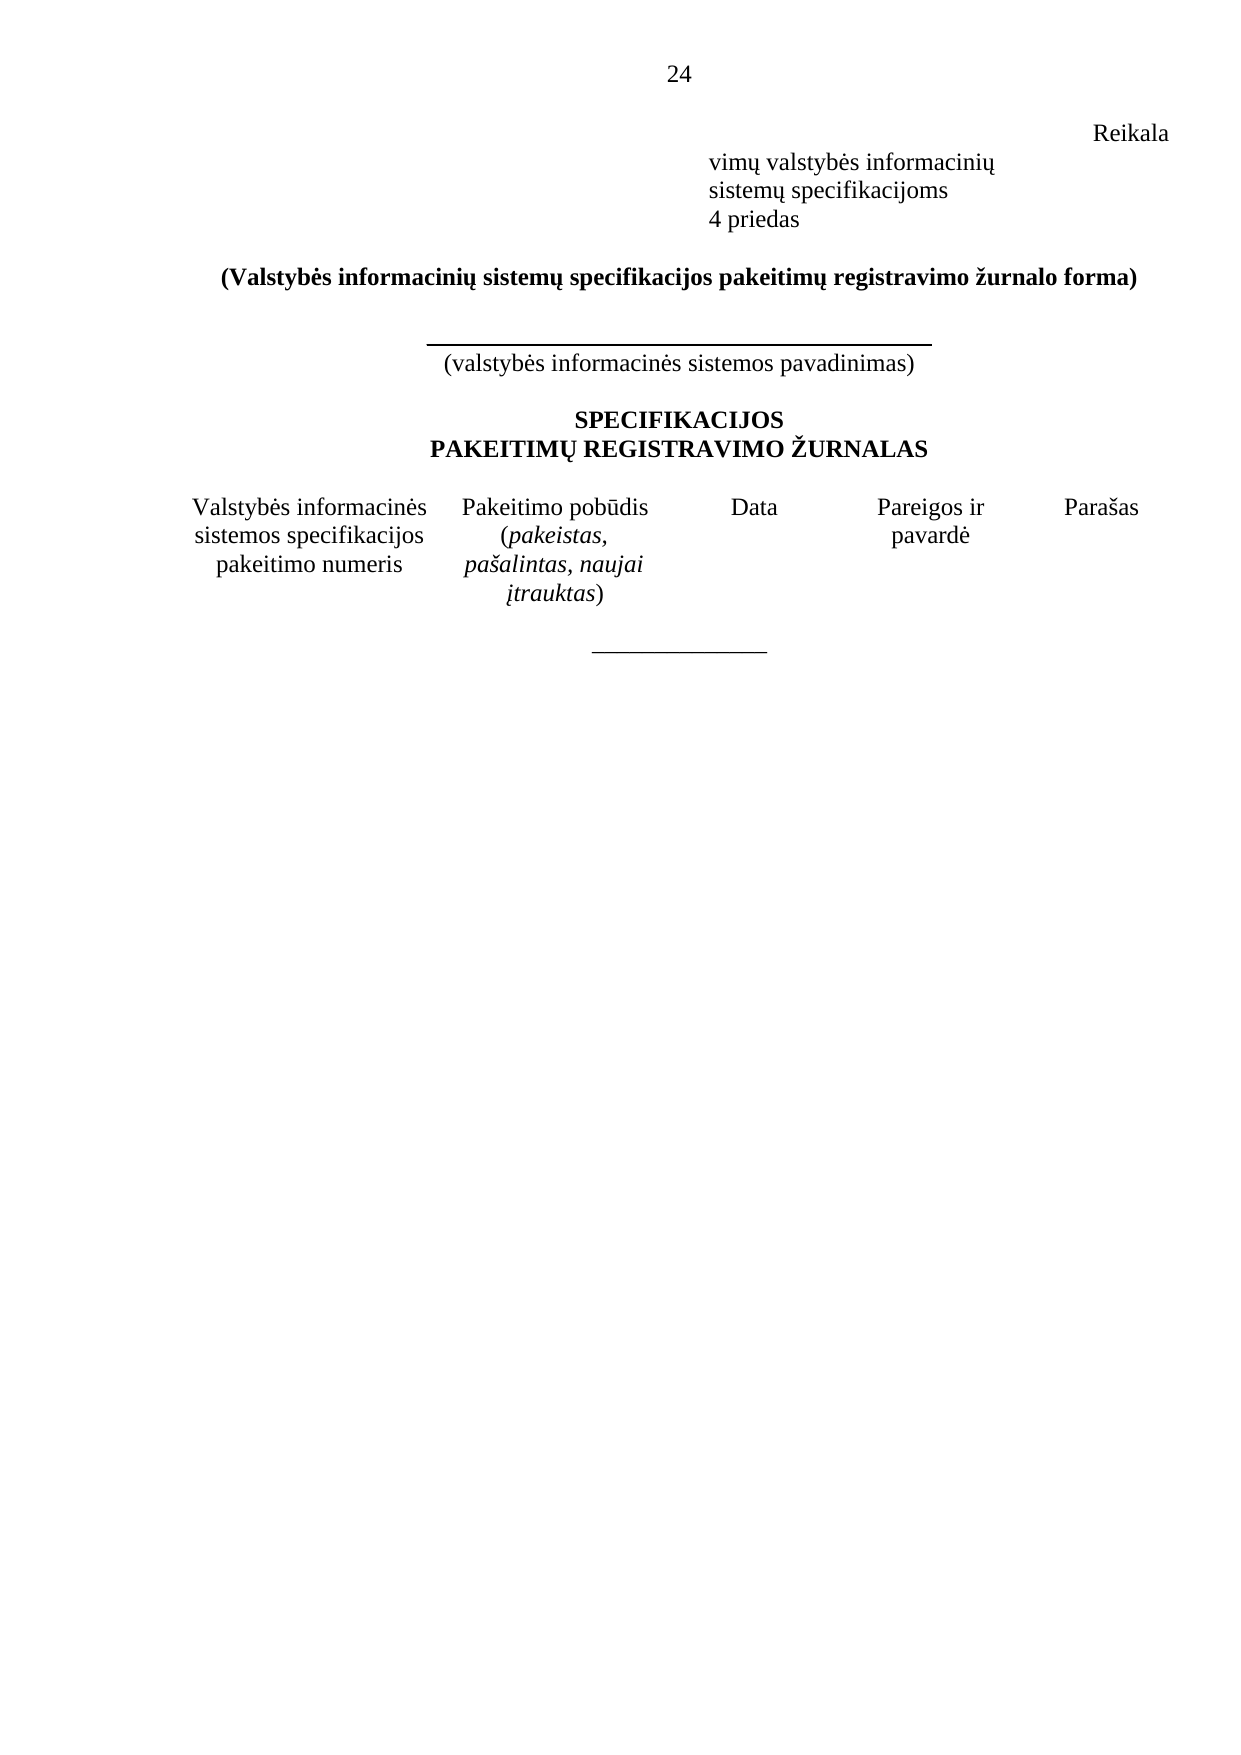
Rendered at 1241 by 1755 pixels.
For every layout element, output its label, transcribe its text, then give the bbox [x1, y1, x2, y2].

table_header Parašas [1022, 492, 1181, 627]
text sistemų specifikacijoms [177, 176, 1181, 204]
text (Valstybės informacinių sistemų specifikacijos pakeitimų registravimo žurnalo forma) [177, 262, 1181, 291]
text SPECIFIKACIJOS [177, 406, 1181, 434]
text (valstybės informacinės sistemos pavadinimas) [177, 348, 1181, 377]
text ______________ [177, 627, 1181, 655]
table_header Pakeitimo pobūdis (pakeistas, pašalintas, naujai įtrauktas) [441, 492, 669, 627]
table_header Pareigos ir pavardė [840, 492, 1022, 627]
text 4 priedas [177, 204, 1181, 233]
text Reikalavimų valstybės informacinių [709, 118, 1181, 176]
table_header Data [669, 492, 839, 627]
table_header Valstybės informacinės sistemos specifikacijos pakeitimo numeris [177, 492, 441, 627]
text PAKEITIMŲ REGISTRAVIMO ŽURNALAS [177, 434, 1181, 463]
